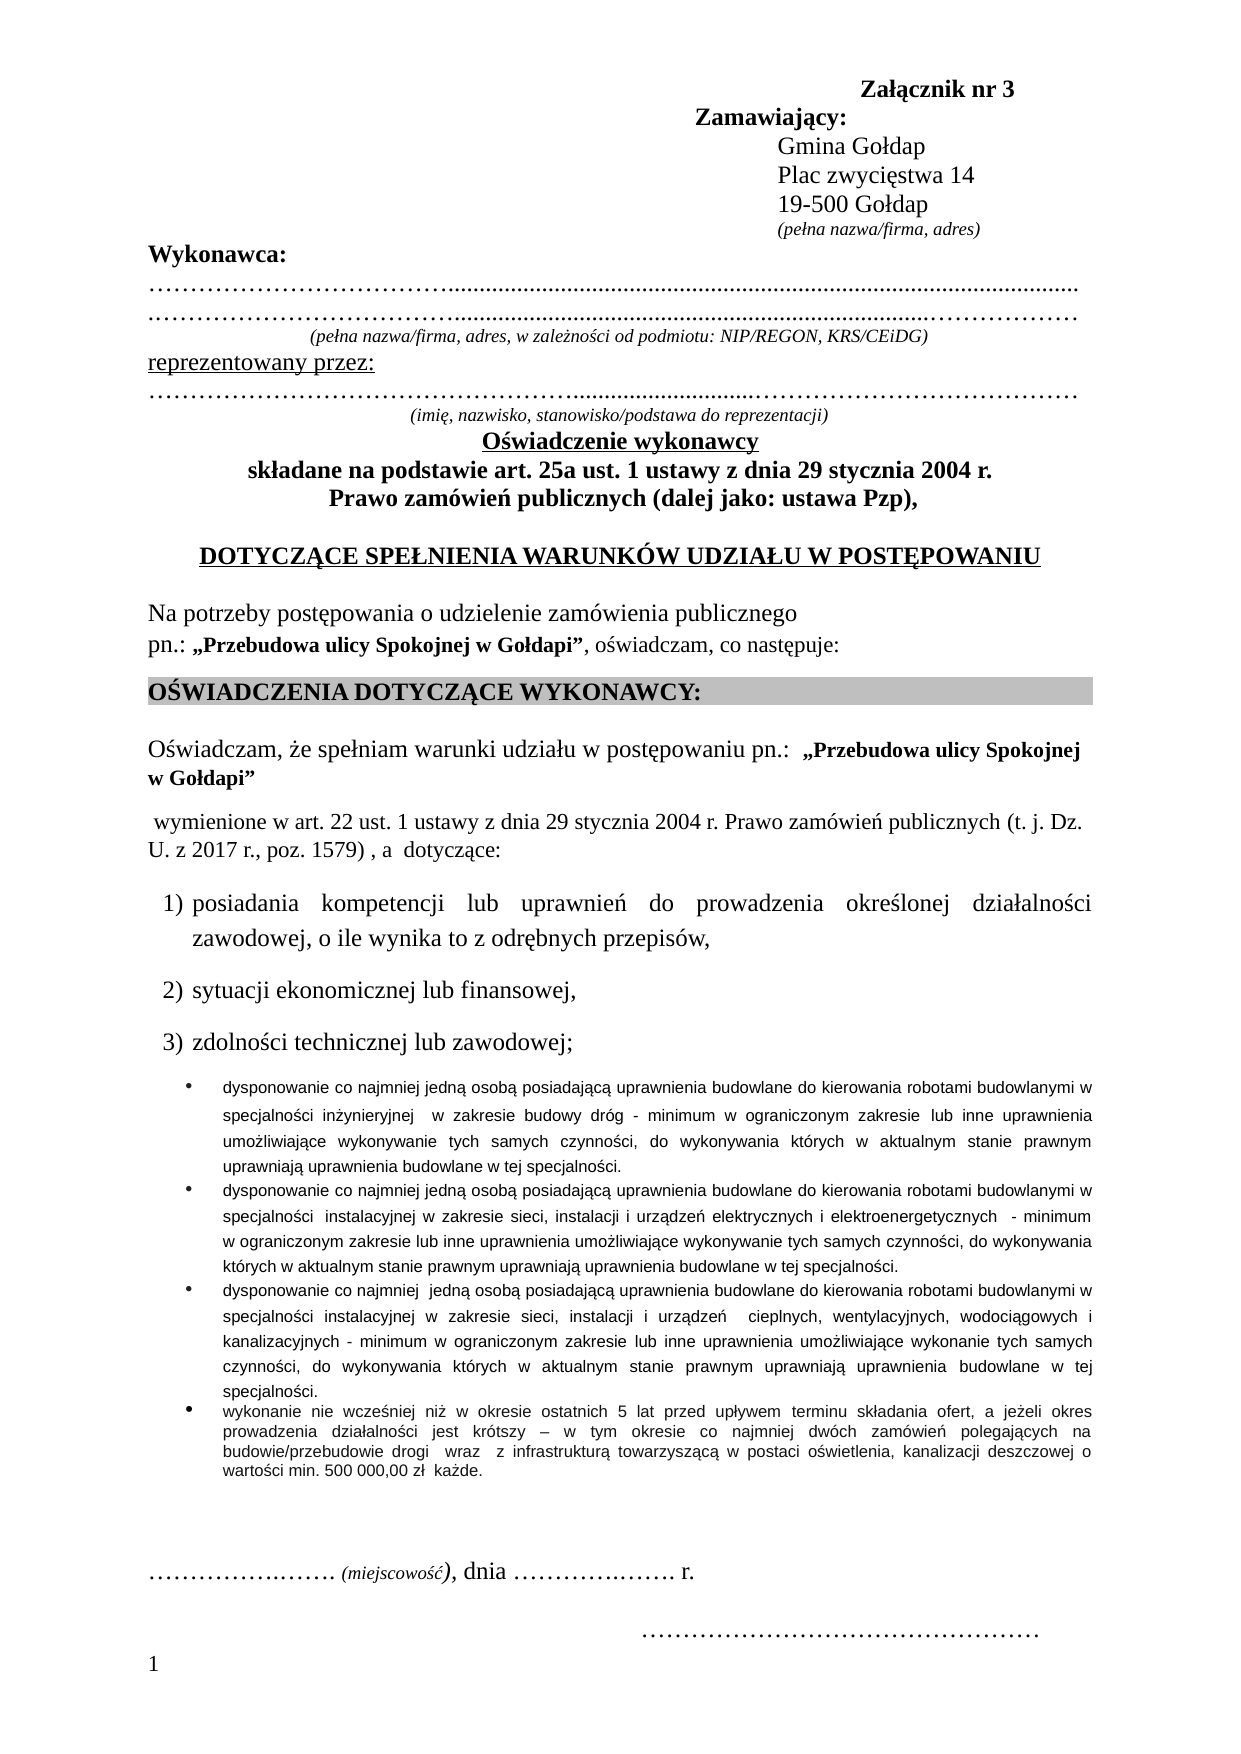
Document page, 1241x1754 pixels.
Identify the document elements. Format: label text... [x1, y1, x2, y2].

list dysponowanie co najmniej jedną osobą posiadającą uprawnienia budowlane do kierowania robotami budowlanymi w specjalności instalacyjnej w zakresie sieci, instalacji i urządzeń elektrycznych i elektroenergetycznych - minimum w ograniczonym zakresie lub inne uprawnienia umożliwiające wykonywanie tych samych czynności, do wykonywania których w aktualnym stanie prawnym uprawniają uprawnienia budowlane w tej specjalności. [185, 1176, 1093, 1276]
text (pełna nazwa/firma, adres, w zależności od podmiotu: NIP/REGON, KRS/CEiDG) [148, 325, 1093, 347]
text Prawo zamówień publicznych (dalej jako: ustawa Pzp), [148, 483, 1093, 512]
list zdolności technicznej lub zawodowej; [162, 1021, 1093, 1056]
text (imię, nazwisko, stanowisko/podstawa do reprezentacji) [148, 404, 1093, 426]
text …………………………………………….............................………………………………… [148, 376, 1093, 404]
text 19-500 Gołdap [777, 189, 1093, 217]
text Plac zwycięstwa 14 [777, 160, 1093, 189]
list dysponowanie co najmniej jedną osobą posiadającą uprawnienia budowlane do kierowania robotami budowlanymi w specjalności inżynieryjnej w zakresie budowy dróg - minimum w ograniczonym zakresie lub inne uprawnienia umożliwiające wykonywanie tych samych czynności, do wykonywania których w aktualnym stanie prawnym uprawniają uprawnienia budowlane w tej specjalności. [185, 1073, 1093, 1176]
text składane na podstawie art. 25a ust. 1 ustawy z dnia 29 stycznia 2004 r. [148, 455, 1093, 483]
list wykonanie nie wcześniej niż w okresie ostatnich 5 lat przed upływem terminu składania ofert, a jeżeli okres prowadzenia działalności jest krótszy – w tym okresie co najmniej dwóch zamówień polegających na budowie/przebudowie drogi wraz z infrastrukturą towarzyszącą w postaci oświetlenia, kanalizacji deszczowej o wartości min. 500 000,00 zł każde. [185, 1401, 1093, 1480]
list posiadania kompetencji lub uprawnień do prowadzenia określonej działalności zawodowej, o ile wynika to z odrębnych przepisów, [162, 881, 1093, 952]
text OŚWIADCZENIA DOTYCZĄCE WYKONAWCY: [148, 677, 1093, 705]
text Oświadczenie wykonawcy [148, 426, 1093, 455]
text Załącznik nr 3 [148, 74, 1093, 102]
list dysponowanie co najmniej jedną osobą posiadającą uprawnienia budowlane do kierowania robotami budowlanymi w specjalności instalacyjnej w zakresie sieci, instalacji i urządzeń cieplnych, wentylacyjnych, wodociągowych i kanalizacyjnych - minimum w ograniczonym zakresie lub inne uprawnienia umożliwiające wykonanie tych samych czynności, do wykonywania których w aktualnym stanie prawnym uprawniają uprawnienia budowlane w tej specjalności. [185, 1276, 1093, 1401]
text .………………………………............................................................................……………… [148, 297, 1093, 325]
text (pełna nazwa/firma, adres) [777, 217, 1093, 239]
text Na potrzeby postępowania o udzielenie zamówienia publicznego pn.: „Przebudowa ulicy Spokojnej w Gołdapi”, oświadczam, co następuje: [148, 598, 1093, 658]
text DOTYCZĄCE SPEŁNIENIA WARUNKÓW UDZIAŁU W POSTĘPOWANIU [148, 541, 1093, 570]
text …………….……. (miejscowość), dnia ………….……. r. [148, 1556, 1093, 1585]
text ………………………………..................................................................................................... [148, 268, 1093, 297]
text ………………………………………… [148, 1614, 1093, 1643]
text reprezentowany przez: [148, 347, 1093, 376]
text Wykonawca: [148, 239, 1093, 268]
text Gmina Gołdap [777, 131, 1093, 160]
text wymienione w art. 22 ust. 1 ustawy z dnia 29 stycznia 2004 r. Prawo zamówień publicznych (t. j. Dz. U. z 2017 r., poz. 1579) , a dotyczące: [148, 808, 1093, 862]
text Zamawiający: [694, 102, 1093, 131]
text Oświadczam, że spełniam warunki udziału w postępowaniu pn.: „Przebudowa ulicy Spokojnej w Gołdapi” [148, 734, 1093, 790]
list sytuacji ekonomicznej lub finansowej, [162, 968, 1093, 1004]
